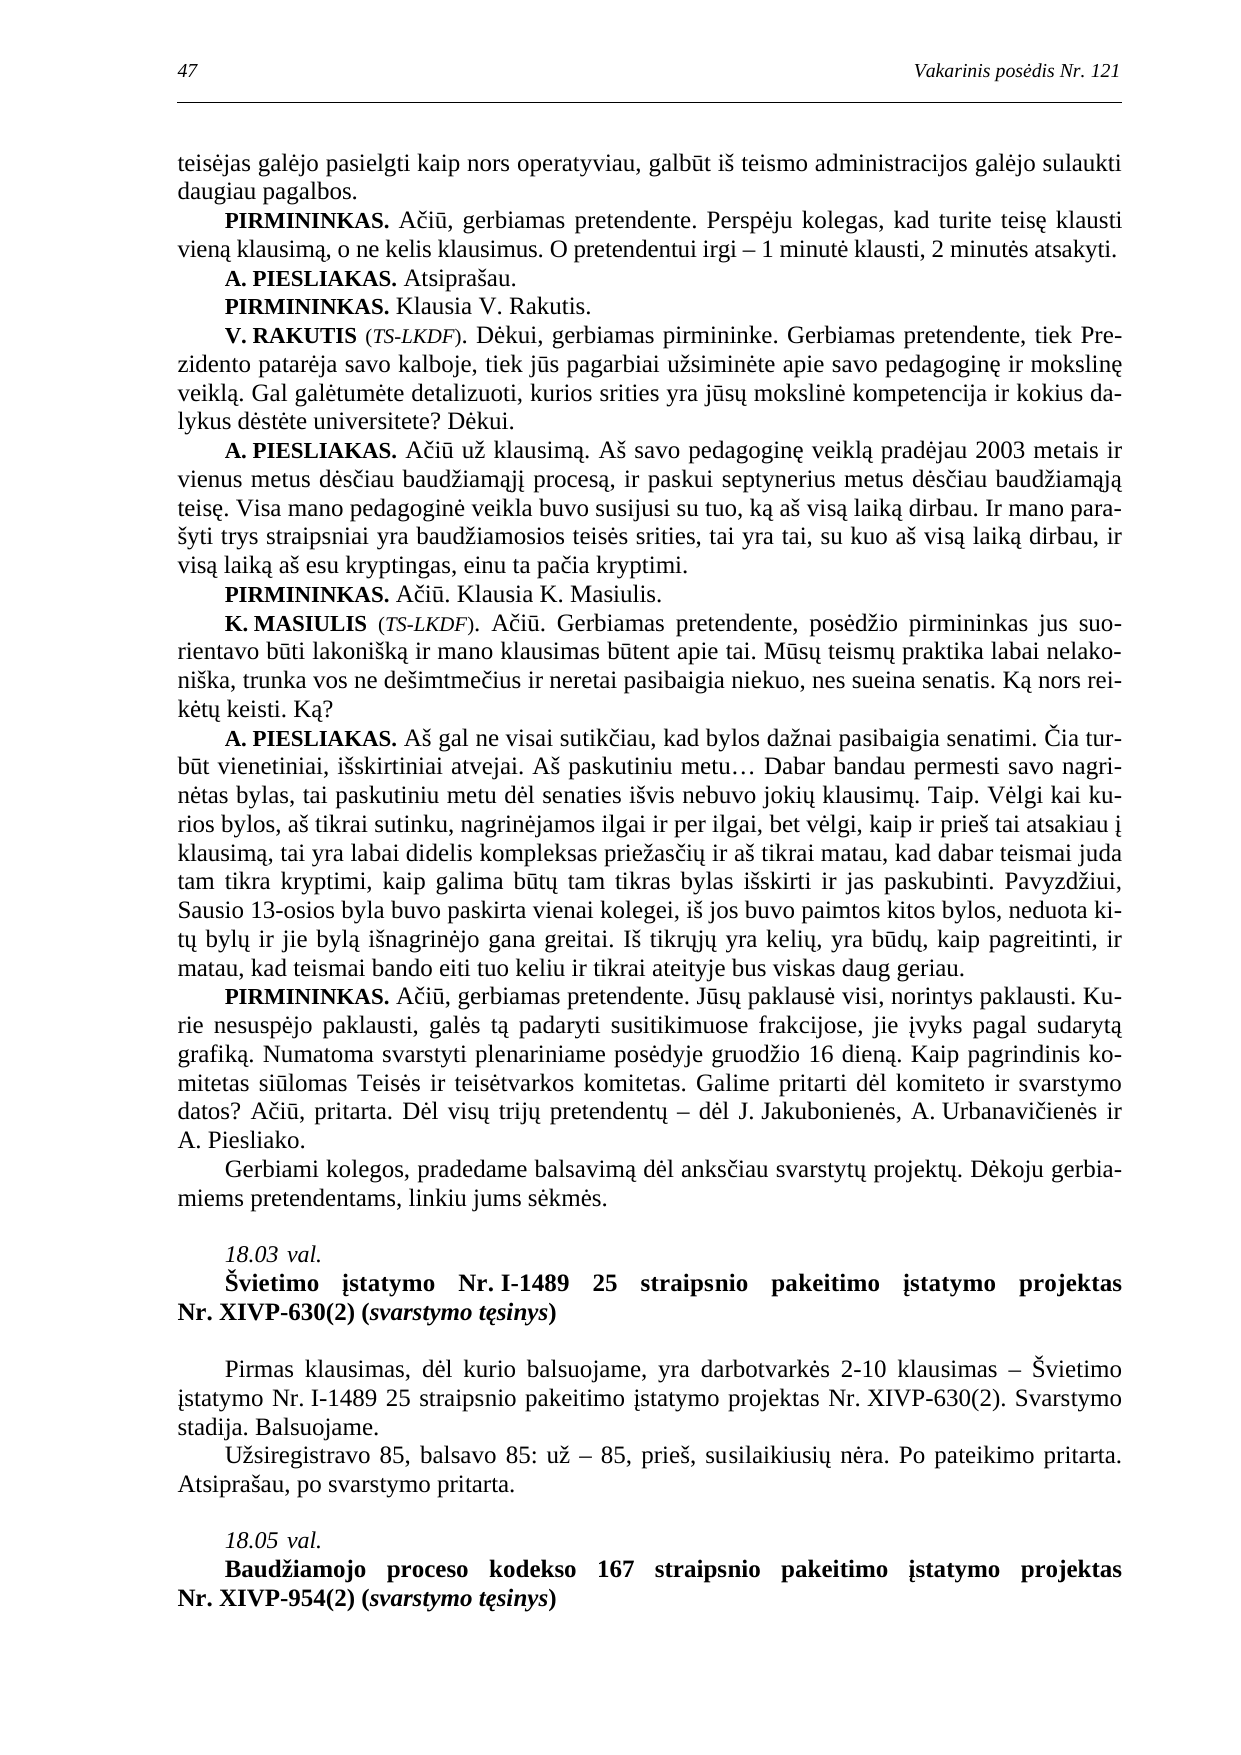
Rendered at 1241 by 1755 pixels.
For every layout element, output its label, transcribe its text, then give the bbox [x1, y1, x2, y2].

text A. PIESLIAKAS. Aš gal ne vi­sai su­tik­čiau, kad by­los daž­nai pa­si­bai­gia se­na­ti­mi. Čia tur­būt vie­ne­ti­niai, iš­skir­ti­niai at­ve­jai. Aš pas­ku­ti­niu me­tu… Da­bar ban­dau per­mes­ti sa­vo nag­ri­nė­tas by­las, tai pas­ku­ti­niu me­tu dėl se­na­ties iš­vis ne­bu­vo jo­kių klau­si­mų. Taip. Vėl­gi kai ku­rios by­los, aš tik­rai su­tin­ku, nag­ri­nė­ja­mos il­gai ir per il­gai, bet vėl­gi, kaip ir prieš tai at­sa­kiau į klau­si­mą, tai yra la­bai di­de­lis kom­plek­sas prie­žas­čių ir aš tik­rai ma­tau, kad da­bar teis­mai ju­da tam tik­ra kryp­ti­mi, kaip ga­li­ma bū­tų tam tik­ras by­las iš­skir­ti ir jas pas­ku­bin­ti. Pa­vyz­džiui, Sau­sio 13-osios by­la bu­vo pa­skir­ta vie­nai ko­le­gei, iš jos bu­vo pa­im­tos ki­tos by­los, ne­duo­ta ki­tų by­lų ir jie by­lą iš­nag­ri­nė­jo ga­na grei­tai. Iš tik­rų­jų yra ke­lių, yra bū­dų, kaip pa­grei­tin­ti, ir ma­tau, kad teis­mai ban­do ei­ti tuo ke­liu ir tik­rai at­ei­ty­je bus vis­kas daug ge­riau. [177, 723, 1122, 981]
text A. PIESLIAKAS. At­si­pra­šau. [177, 263, 1122, 291]
text 18.05 val. [224, 1527, 1122, 1554]
text K. MASIULIS (TS-LKDF). Ačiū. Ger­bia­mas pre­ten­den­te, po­sė­džio pir­mi­nin­kas jus suo­rien­ta­vo bū­ti la­ko­niš­ką ir ma­no klau­si­mas bū­tent apie tai. Mū­sų teis­mų prak­ti­ka la­bai ne­la­ko­niš­ka, trun­ka vos ne de­šimt­me­čius ir ne­re­tai pa­si­bai­gia nie­kuo, nes su­ei­na se­na­tis. Ką nors rei­kė­tų keis­ti. Ką? [177, 608, 1122, 723]
text A. PIESLIAKAS. Ačiū už klau­si­mą. Aš sa­vo pe­da­go­gi­nę veik­lą pra­dė­jau 2003 me­tais ir vie­nus me­tus dės­čiau bau­džia­mą­jį pro­ce­są, ir pas­kui sep­ty­ne­rius me­tus dės­čiau bau­džia­mą­ją tei­sę. Vi­sa ma­no pe­da­go­gi­nė veik­la bu­vo su­si­ju­si su tuo, ką aš vi­są lai­ką dir­bau. Ir ma­no pa­ra­šy­ti trys straips­niai yra bau­džia­mo­sios tei­sės sri­ties, tai yra tai, su kuo aš vi­są lai­ką dir­bau, ir vi­są lai­ką aš esu kryp­tin­gas, ei­nu ta pa­čia kryp­ti­mi. [177, 435, 1122, 579]
text PIRMININKAS. Klau­sia V. Ra­ku­tis. [177, 291, 1122, 320]
text PIRMININKAS. Ačiū. Klau­sia K. Ma­siu­lis. [177, 579, 1122, 608]
text Pir­mas klau­si­mas, dėl kurio bal­suo­ja­me, yra dar­bo­tvarkės 2-10 klau­si­mas – Švie­ti­mo įsta­ty­mo Nr. I-1489 25 straips­nio pa­kei­ti­mo įsta­ty­mo pro­jek­tas Nr. XIVP-630(2). Svars­ty­mo sta­di­ja. Bal­suo­ja­me. [177, 1354, 1122, 1440]
text Švie­ti­mo įsta­ty­mo Nr. I-1489 25 straips­nio pa­kei­ti­mo įsta­ty­mo pro­jek­tas Nr. XIVP-630(2) (svars­ty­mo tę­si­nys) [177, 1268, 1122, 1325]
text tei­sė­jas ga­lė­jo pa­si­elg­ti kaip nors ope­ra­ty­viau, gal­būt iš teis­mo ad­mi­nist­ra­ci­jos ga­lė­jo su­lauk­ti dau­giau pa­gal­bos. [177, 148, 1122, 205]
text Bau­džia­mo­jo pro­ce­so ko­dek­so 167 straips­nio pa­kei­ti­mo įsta­ty­mo pro­jek­tas Nr. XIVP-954(2) (svars­ty­mo tę­si­nys) [177, 1554, 1122, 1612]
text 18.03 val. [224, 1240, 1122, 1268]
text V. RAKUTIS (TS-LKDF). Dė­kui, ger­bia­mas pir­mi­nin­ke. Ger­bia­mas pre­ten­den­te, tiek Pre­zi­den­to pa­ta­rė­ja sa­vo kal­bo­je, tiek jūs pa­gar­biai už­si­mi­nė­te apie sa­vo pe­da­go­gi­nę ir moks­li­nę veik­lą. Gal ga­lė­tu­mė­te de­ta­li­zuo­ti, ku­rios sri­ties yra jū­sų moks­li­nė kom­pe­ten­ci­ja ir ko­kius da­ly­kus dės­tė­te uni­ver­si­te­te? Dė­kui. [177, 320, 1122, 435]
text PIRMININKAS. Ačiū, ger­bia­mas pre­ten­den­te. Per­spė­ju ko­le­gas, kad tu­ri­te tei­sę klaus­ti vie­ną klau­si­mą, o ne ke­lis klau­si­mus. O pre­ten­den­tui ir­gi – 1 mi­nu­tė klaus­ti, 2 mi­nu­tės at­sa­ky­ti. [177, 205, 1122, 263]
text PIRMININKAS. Ačiū, ger­bia­mas pre­ten­den­te. Jū­sų pa­klau­sė vi­si, no­rin­tys pa­klaus­ti. Ku­rie ne­su­spė­jo pa­klaus­ti, ga­lės tą pa­da­ry­ti su­si­ti­ki­muo­se frak­ci­jo­se, jie įvyks pa­gal su­da­ry­tą gra­fi­ką. Nu­ma­to­ma svars­ty­ti ple­na­ri­nia­me po­sė­dy­je gruo­džio 16 die­ną. Kaip pa­grin­di­nis ko­mi­te­tas siū­lo­mas Tei­sės ir tei­sėt­var­kos ko­mi­te­tas. Ga­li­me pri­tar­ti dėl ko­mi­te­to ir svars­ty­mo da­tos? Ačiū, pri­tar­ta. Dėl vi­sų tri­jų pre­ten­den­tų – dėl J. Ja­ku­bo­nie­nės, A. Ur­ba­na­vi­čie­nės ir A. Pies­lia­ko. [177, 981, 1122, 1154]
text Už­si­re­gist­ra­vo 85, bal­sa­vo 85: už – 85, prieš, su­si­lai­kiu­sių nė­ra. Po pa­tei­ki­mo pri­tar­ta. At­si­pra­šau, po svars­ty­mo pri­tar­ta. [177, 1440, 1122, 1498]
text Ger­bia­mi ko­le­gos, pra­de­da­me bal­sa­vi­mą dėl anks­čiau svars­ty­tų pro­jek­tų. Dė­ko­ju ger­bia­miems pre­ten­den­tams, lin­kiu jums sėk­mės. [177, 1154, 1122, 1211]
